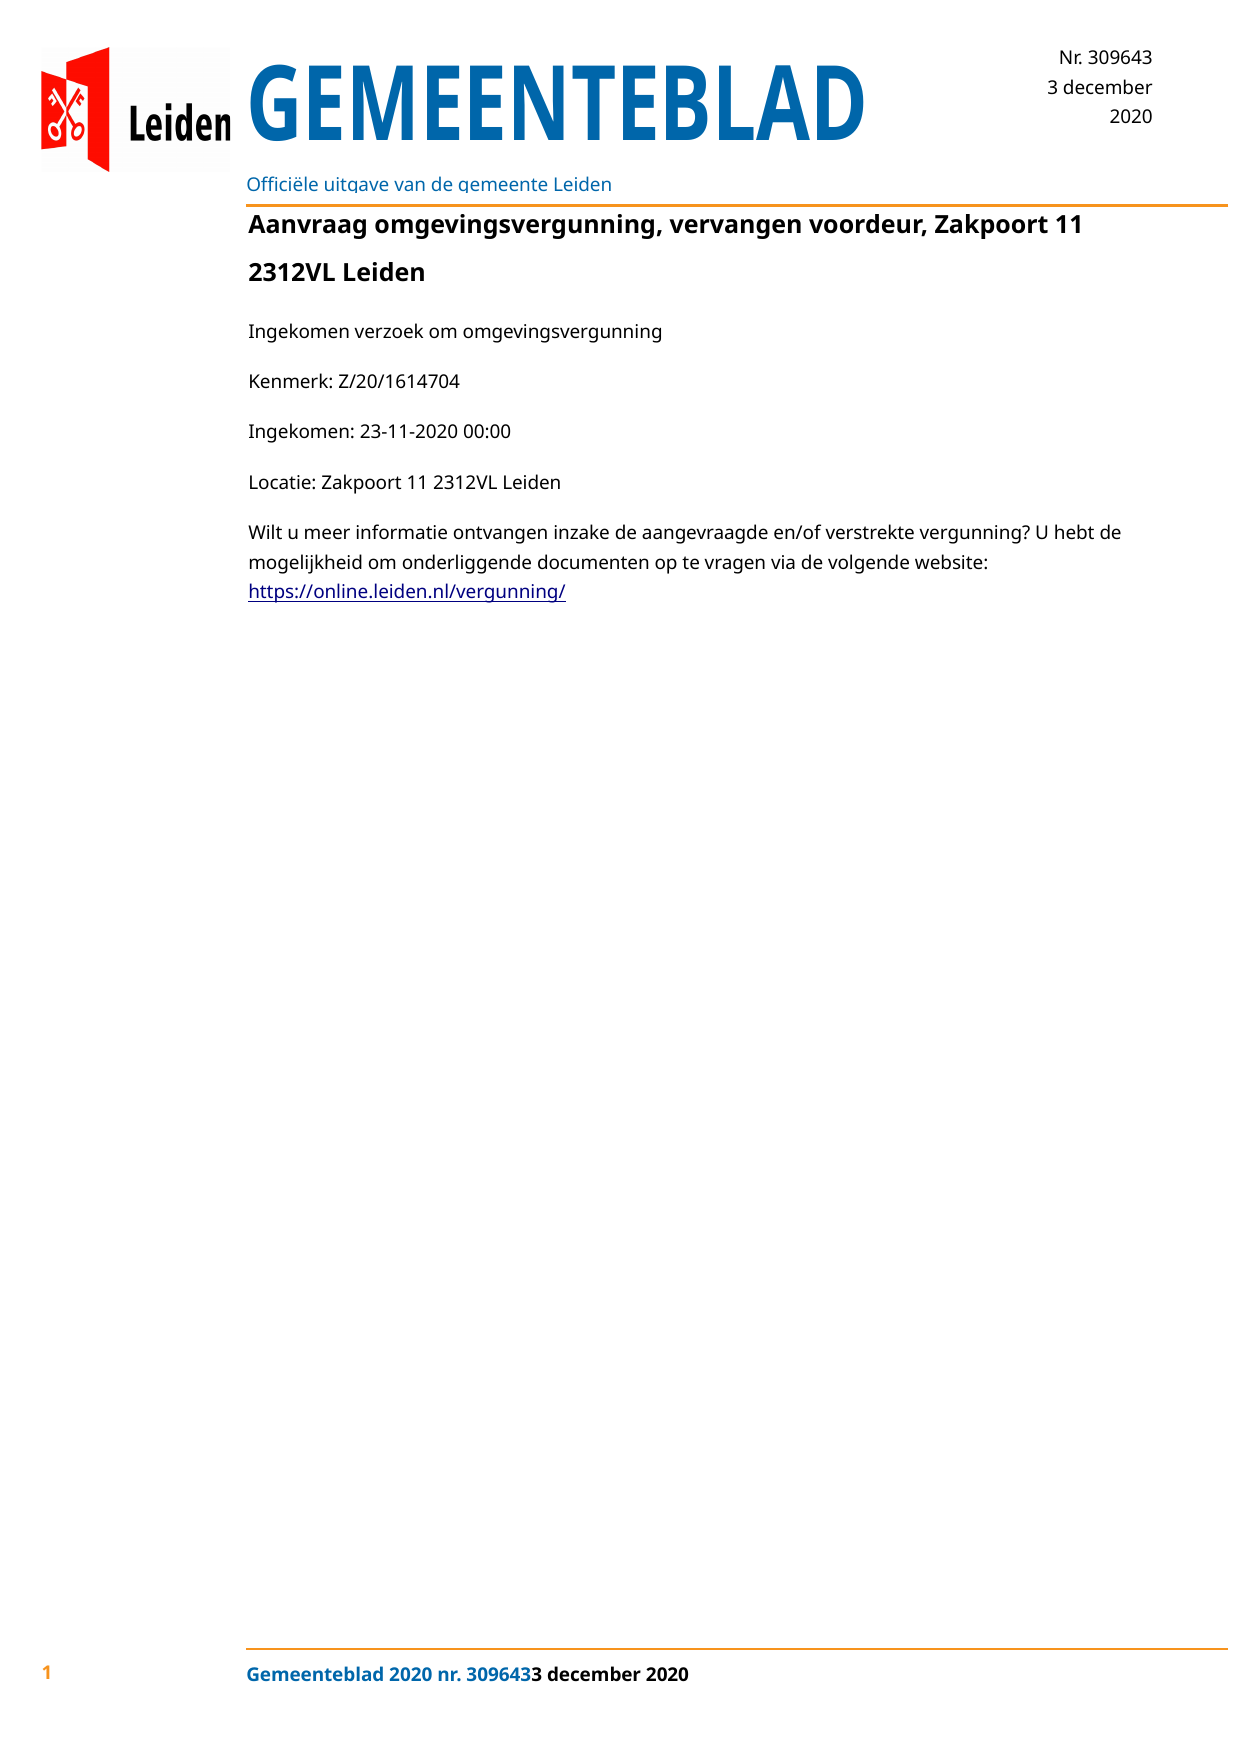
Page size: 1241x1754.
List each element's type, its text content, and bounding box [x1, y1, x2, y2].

text Locatie: Zakpoort 11 2312VL Leiden [248, 469, 1152, 495]
text Wilt u meer informatie ontvangen inzake de aangevraagde en/of verstrekte vergunning? U hebt de mogelijkheid om onderliggende documenten op te vragen via de volgende website: https://online.leiden.nl/vergunning/ [248, 519, 1152, 604]
text Kenmerk: Z/20/1614704 [248, 368, 1152, 394]
picture [41, 47, 231, 172]
text Aanvraag omgevingsvergunning, vervangen voordeur, Zakpoort 11 2312VL Leiden [248, 207, 1152, 288]
text Ingekomen verzoek om omgevingsvergunning [248, 318, 1152, 344]
text Ingekomen: 23-11-2020 00:00 [248, 419, 1152, 444]
